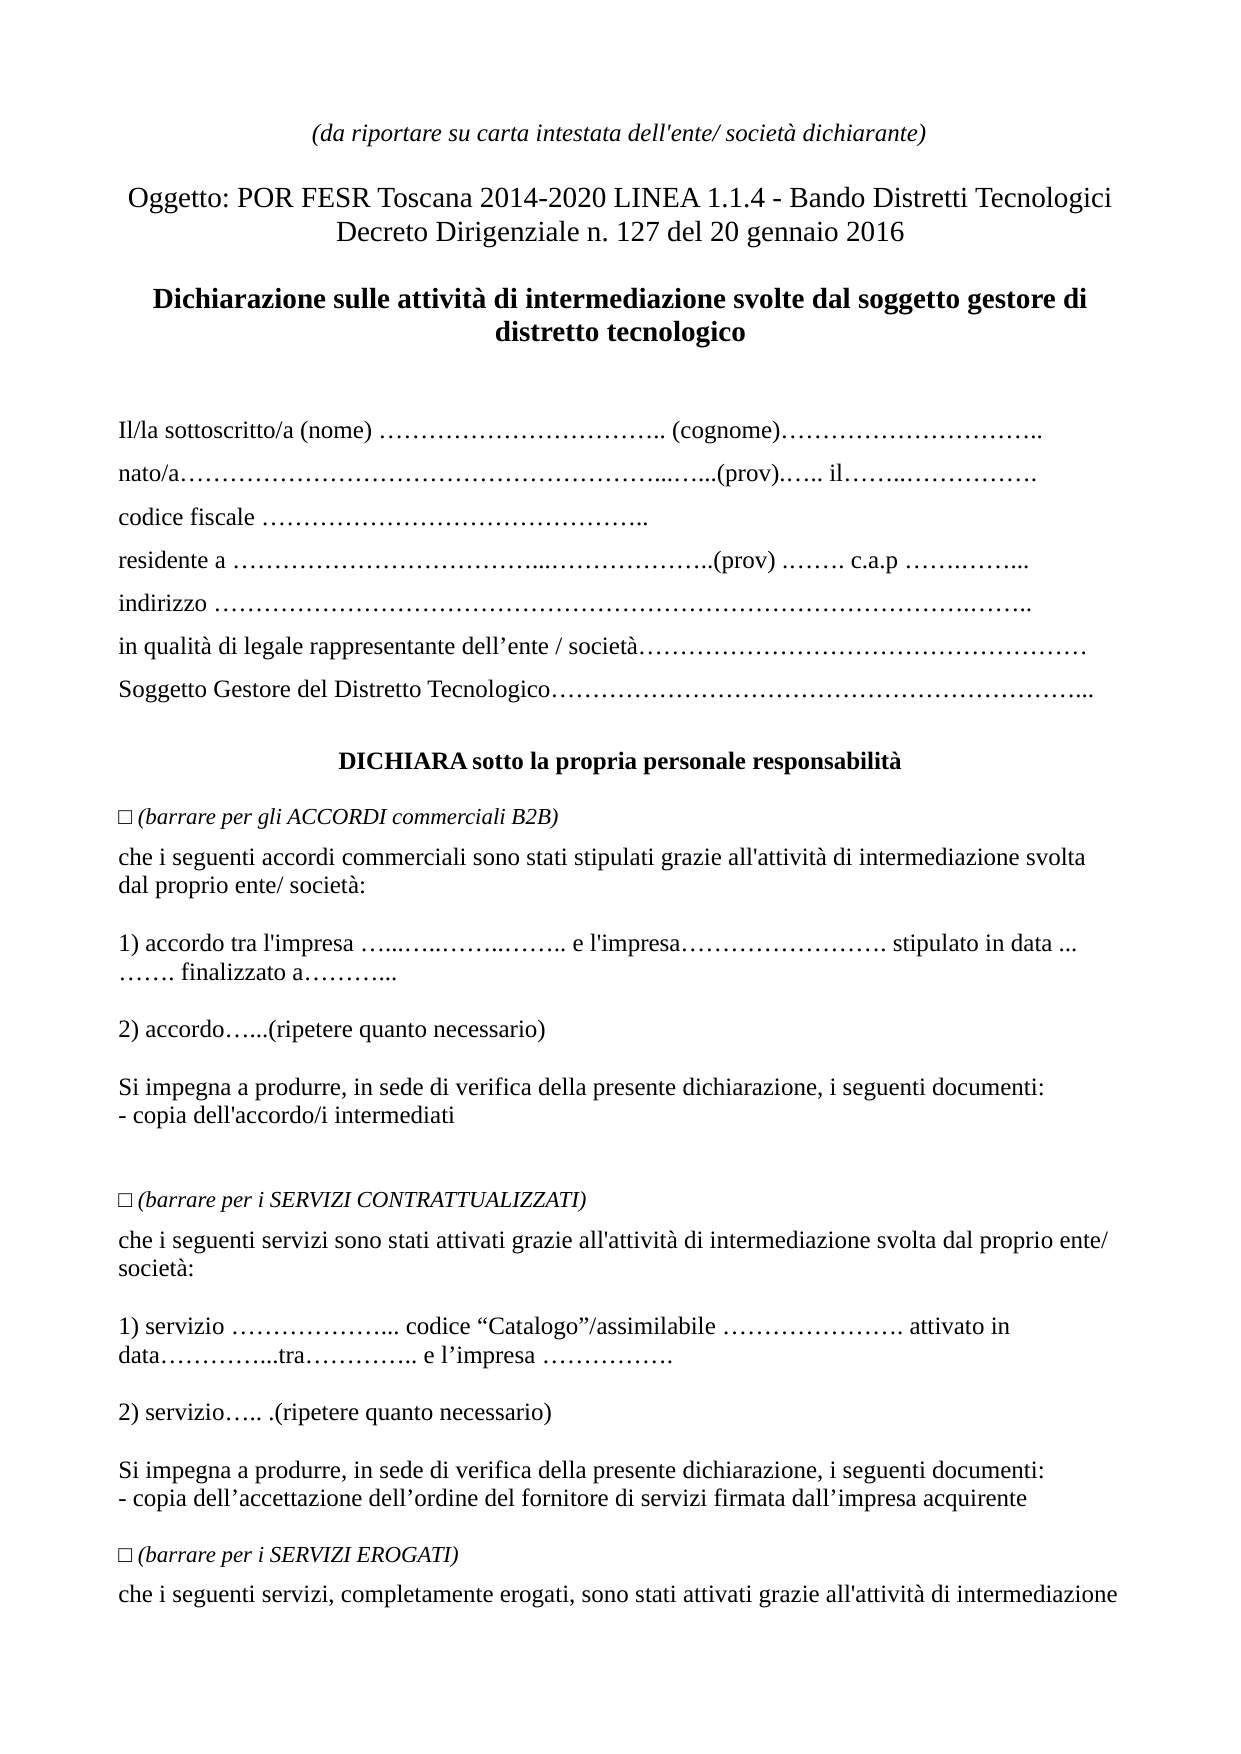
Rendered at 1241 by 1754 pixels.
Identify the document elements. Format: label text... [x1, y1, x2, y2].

text - copia dell’accettazione dell’ordine del fornitore di servizi firmata dall’impresa acquirente [118, 1483, 1122, 1512]
text 1) servizio ………………... codice “Catalogo”/assimilabile …………………. attivato in data…………...tra………….. e l’impresa ……………. [118, 1311, 1122, 1368]
text Dichiarazione sulle attività di intermediazione svolte dal soggetto gestore di distretto tecnologico [118, 281, 1122, 348]
text (da riportare su carta intestata dell'ente/ società dichiarante) [118, 118, 1122, 147]
text 1) accordo tra l'impresa …...…..……..…….. e l'impresa……………………. stipulato in data ...……. finalizzato a………... [118, 928, 1122, 985]
text - copia dell'accordo/i intermediati [118, 1100, 1122, 1129]
text Si impegna a produrre, in sede di verifica della presente dichiarazione, i seguenti documenti: [118, 1072, 1122, 1100]
text codice fiscale ……………………………………….. [118, 502, 1122, 530]
text indirizzo ……………………………………………………………………………….…….. [118, 588, 1122, 617]
text che i seguenti servizi sono stati attivati grazie all'attività di intermediazione svolta dal proprio ente/ società: [118, 1225, 1122, 1282]
text Soggetto Gestore del Distretto Tecnologico………………………………………………………... [118, 674, 1122, 703]
text 2) accordo…...(ripetere quanto necessario) [118, 1014, 1122, 1043]
text Si impegna a produrre, in sede di verifica della presente dichiarazione, i seguenti documenti: [118, 1455, 1122, 1483]
text □ (barrare per i SERVIZI EROGATI) [118, 1541, 1122, 1567]
text in qualità di legale rappresentante dell’ente / società……………………………………………… [118, 631, 1122, 660]
text Decreto Dirigenziale n. 127 del 20 gennaio 2016 [118, 214, 1122, 247]
text □ (barrare per gli ACCORDI commerciali B2B) [118, 803, 1122, 830]
text nato/a…………………………………………………...…...(prov).….. il……..……………. [118, 458, 1122, 487]
text che i seguenti servizi, completamente erogati, sono stati attivati grazie all'attività di intermediazione [118, 1579, 1122, 1608]
text DICHIARA sotto la propria personale responsabilità [118, 746, 1122, 775]
text che i seguenti accordi commerciali sono stati stipulati grazie all'attività di intermediazione svolta dal proprio ente/ società: [118, 842, 1122, 899]
text Oggetto: POR FESR Toscana 2014-2020 LINEA 1.1.4 - Bando Distretti Tecnologici [118, 180, 1122, 214]
text Il/la sottoscritto/a (nome) …………………………….. (cognome)………………………….. [118, 415, 1122, 444]
text residente a ………………………………...………………..(prov) .……. c.a.p …….……... [118, 545, 1122, 573]
text □ (barrare per i SERVIZI CONTRATTUALIZZATI) [118, 1187, 1122, 1213]
text 2) servizio….. .(ripetere quanto necessario) [118, 1397, 1122, 1426]
